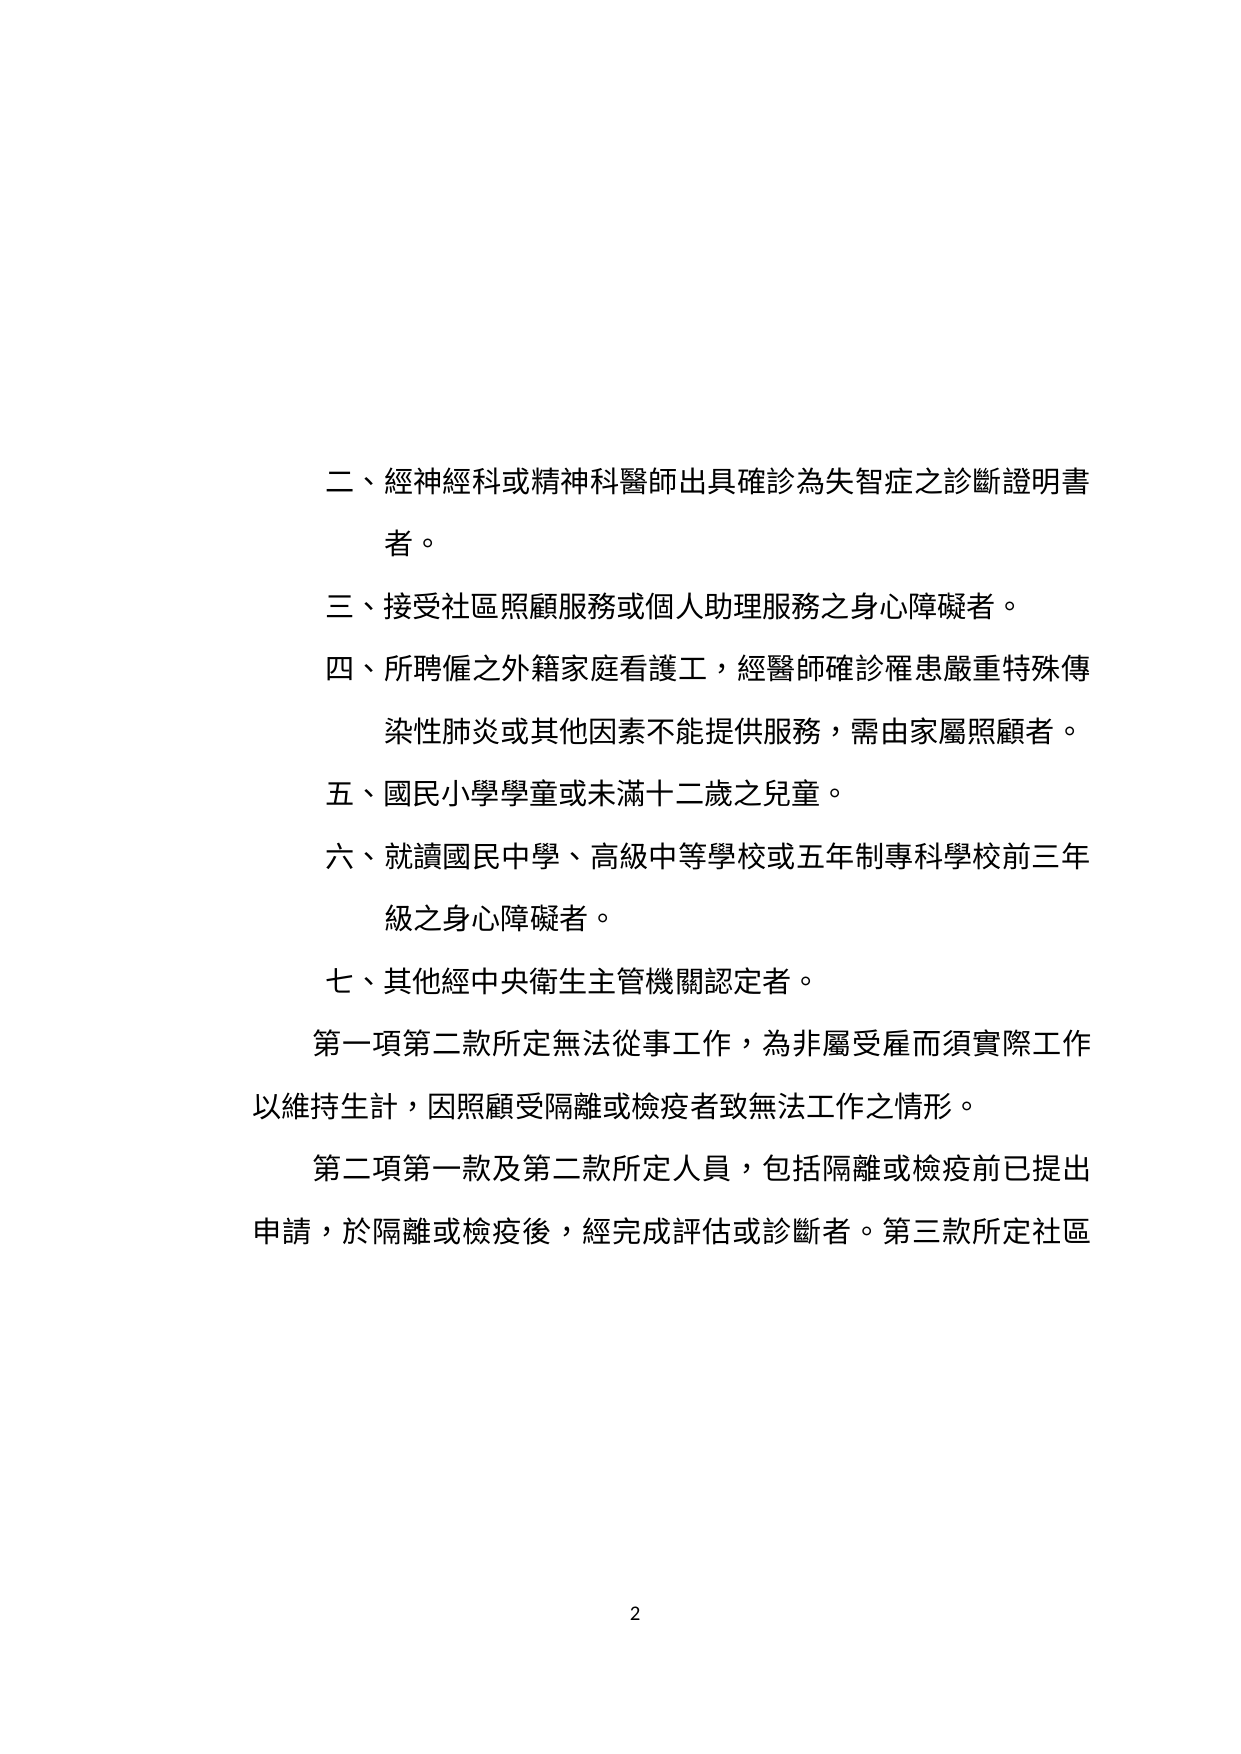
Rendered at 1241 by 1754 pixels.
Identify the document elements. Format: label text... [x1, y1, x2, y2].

text 五、國民小學學童或未滿十二歲之兒童。 [177, 750, 1092, 813]
text 第一項第二款所定無法從事工作，為非屬受雇而須實際工作以維持生計，因照顧受隔離或檢疫者致無法工作之情形。 [252, 1000, 1092, 1125]
text 四、所聘僱之外籍家庭看護工，經醫師確診罹患嚴重特殊傳染性肺炎或其他因素不能提供服務，需由家屬照顧者。 [325, 625, 1092, 750]
text 二、經神經科或精神科醫師出具確診為失智症之診斷證明書者。 [325, 438, 1092, 563]
text 三、接受社區照顧服務或個人助理服務之身心障礙者。 [177, 563, 1092, 625]
text 第二項第一款及第二款所定人員，包括隔離或檢疫前已提出申請，於隔離或檢疫後，經完成評估或診斷者。第三款所定社區照顧服務，包括身心障礙者個人照顧服務辦法所定社區日間作業設施、社區式日間照顧、機構式日間照顧、家庭托顧或社區居住。 [252, 1125, 1092, 1250]
text 七、其他經中央衛生主管機關認定者。 [177, 938, 1092, 1000]
text 六、就讀國民中學、高級中等學校或五年制專科學校前三年級之身心障礙者。 [325, 813, 1092, 938]
